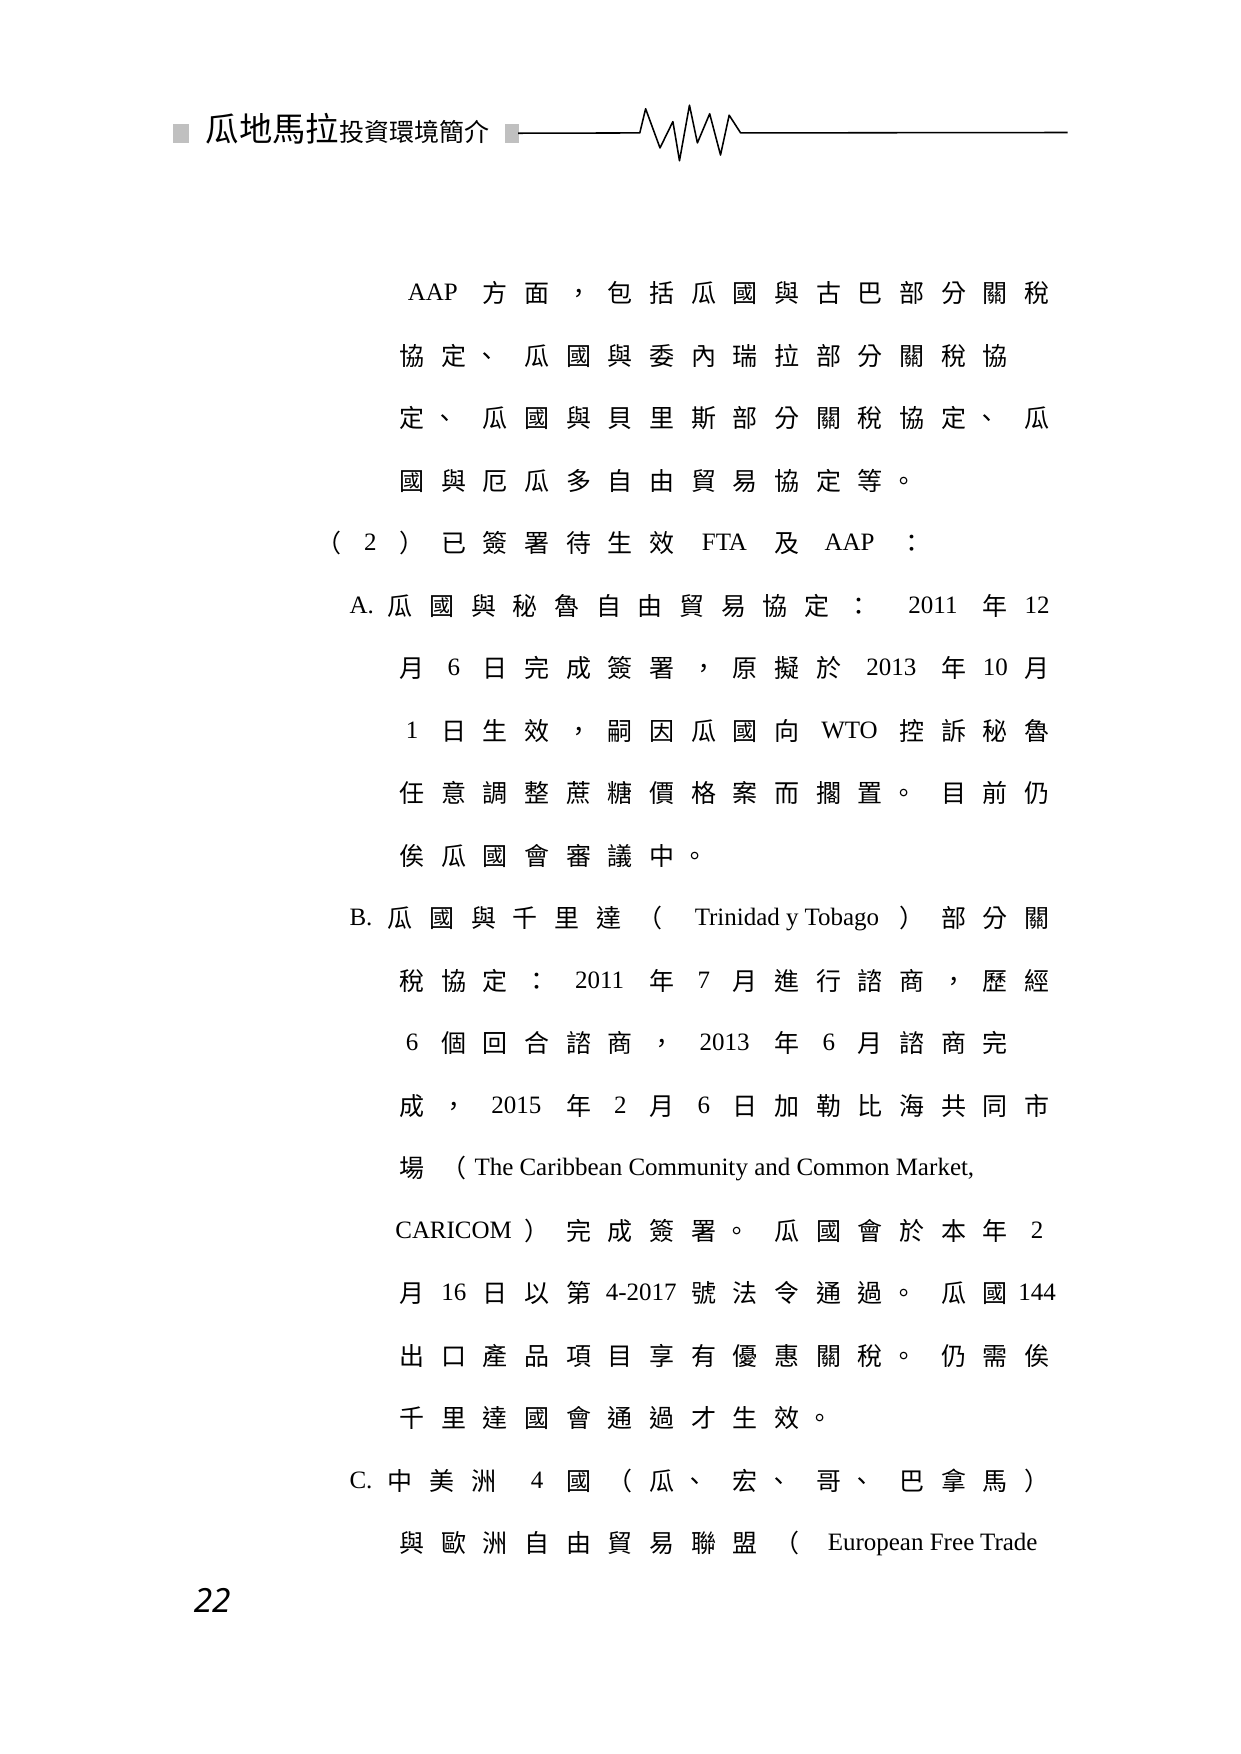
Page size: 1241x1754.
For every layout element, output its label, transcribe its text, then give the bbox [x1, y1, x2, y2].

text AAP方面，包括瓜國與古巴部分關稅協定、瓜國與委內瑞拉部分關稅協定、瓜國與貝里斯部分關稅協定、瓜國與厄瓜多自由貿易協定等。 [367, 250, 1058, 500]
text B. 瓜國與千里達（Trinidad y Tobago）部分關稅協定：2011年7月進行諮商，歷經6個回合諮商，2013年6月諮商完成，2015年2月6日加勒比海共同市場（The Caribbean Community and Common Market, CARICOM）完成簽署。瓜國會於本年2月16日以第4-2017號法令通過。瓜國144出口產品項目享有優惠關稅。仍需俟千里達國會通過才生效。 [342, 875, 1058, 1438]
text （2）已簽署待生效FTA及AAP： [306, 500, 1058, 563]
text C. 中美洲4國（瓜、宏、哥、巴拿馬）與歐洲自由貿易聯盟（European Free Trade [342, 1438, 1058, 1563]
text A. 瓜國與秘魯自由貿易協定：2011年12月6日完成簽署，原擬於2013年10月1日生效，嗣因瓜國向WTO控訴秘魯任意調整蔗糖價格案而擱置。目前仍俟瓜國會審議中。 [342, 563, 1058, 875]
